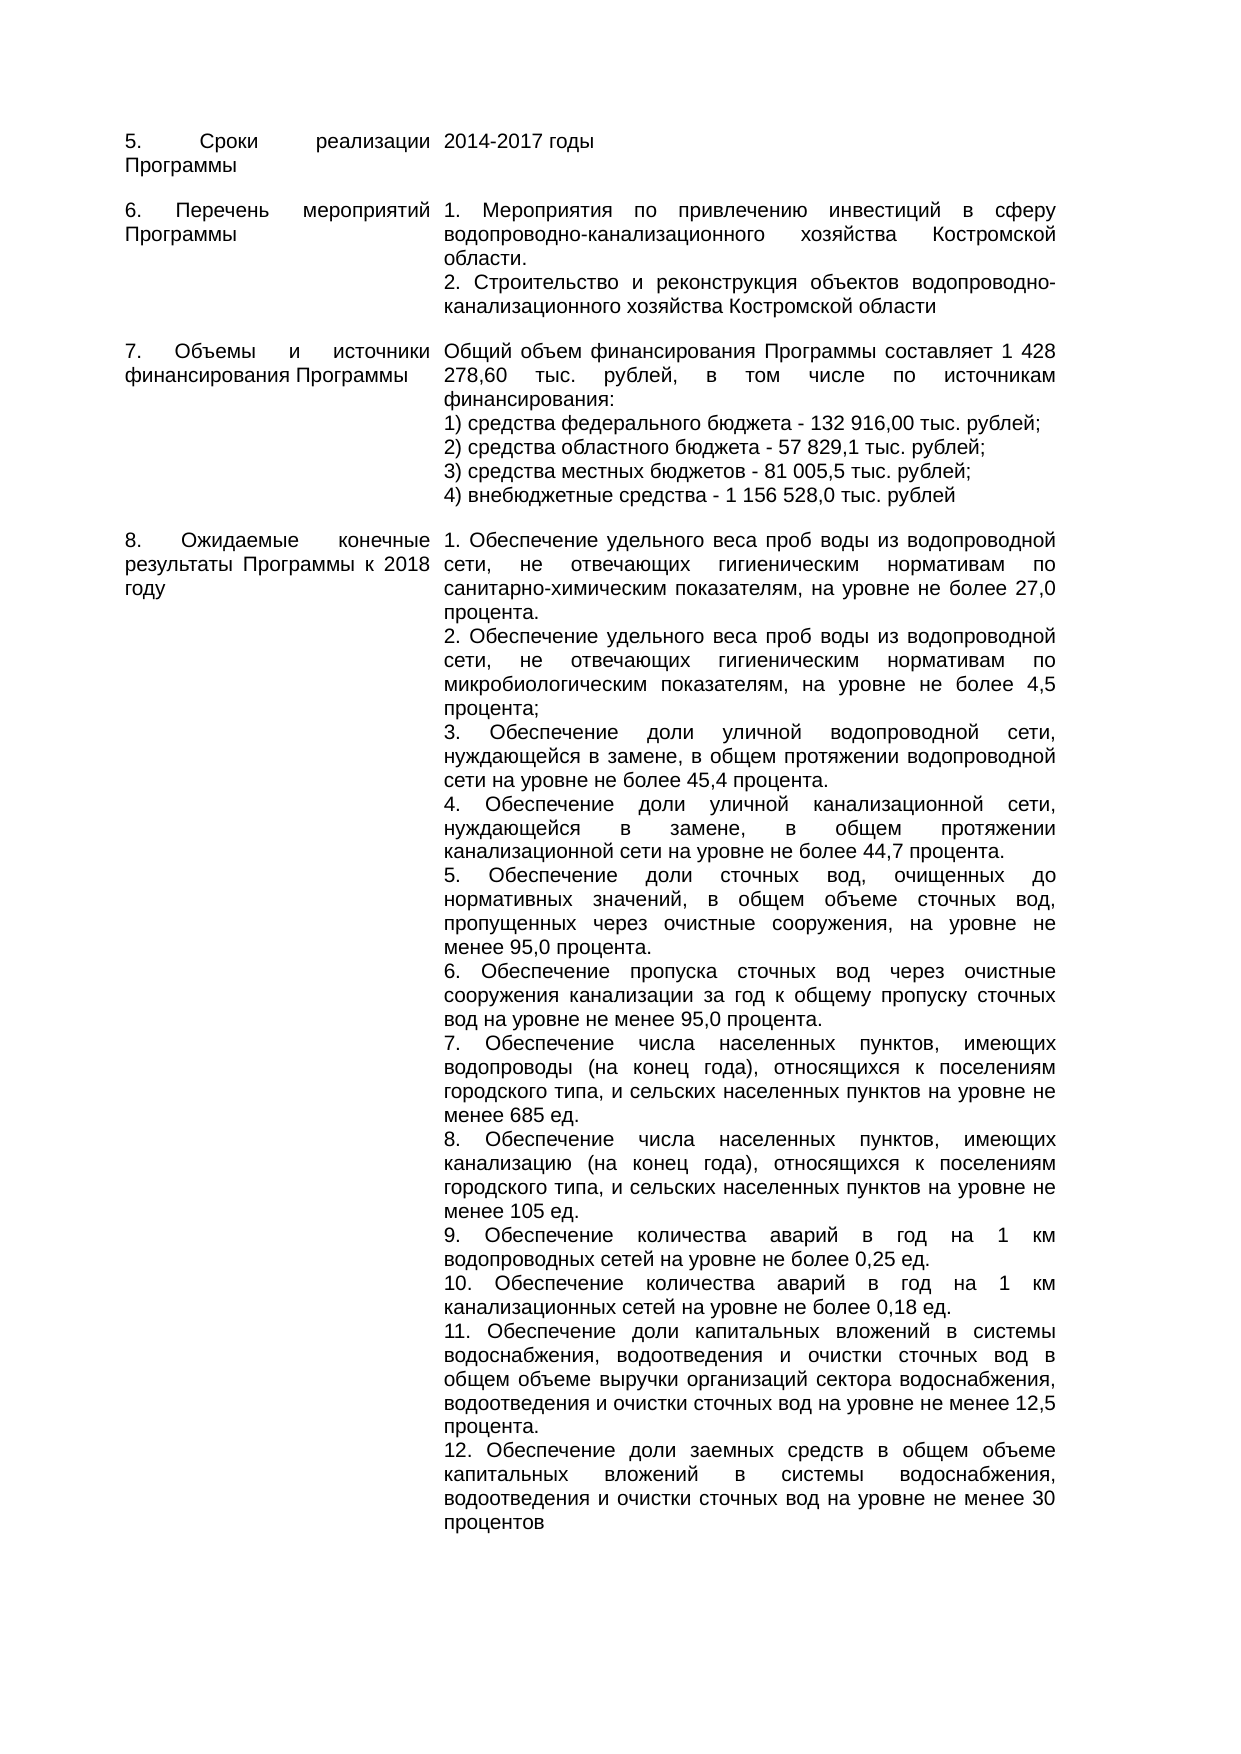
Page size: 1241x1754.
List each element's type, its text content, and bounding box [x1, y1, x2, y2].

table_cell 6. Перечень мероприятий Программы [118, 187, 437, 328]
table_cell Общий объем финансирования Программы составляет 1 428 278,60 тыс. рублей, в том числе по источникам финансирования: 1) средства федерального бюджета - 132 916,00 тыс. рублей; 2) средства областного бюджета - 57 829,1 тыс. рублей; 3) средства местных бюджетов - 81 005,5 тыс. рублей; 4) внебюджетные средства - 1 156 528,0 тыс. рублей [437, 328, 1063, 517]
table_cell 1. Мероприятия по привлечению инвестиций в сферу водопроводно-канализационного хозяйства Костромской области. 2. Строительство и реконструкция объектов водопроводно-канализационного хозяйства Костромской области [437, 187, 1063, 328]
table_cell 8. Ожидаемые конечные результаты Программы к 2018 году [118, 517, 437, 1545]
table_cell 2014-2017 годы [437, 118, 1063, 187]
table_cell 7. Объемы и источники финансирования Программы [118, 328, 437, 517]
table_cell 5. Сроки реализации Программы [118, 118, 437, 187]
table_cell 1. Обеспечение удельного веса проб воды из водопроводной сети, не отвечающих гигиеническим нормативам по санитарно-химическим показателям, на уровне не более 27,0 процента. 2. Обеспечение удельного веса проб воды из водопроводной сети, не отвечающих гигиеническим нормативам по микробиологическим показателям, на уровне не более 4,5 процента; 3. Обеспечение доли уличной водопроводной сети, нуждающейся в замене, в общем протяжении водопроводной сети на уровне не более 45,4 процента. 4. Обеспечение доли уличной канализационной сети, нуждающейся в замене, в общем протяжении канализационной сети на уровне не более 44,7 процента. 5. Обеспечение доли сточных вод, очищенных до нормативных значений, в общем объеме сточных вод, пропущенных через очистные сооружения, на уровне не менее 95,0 процента. 6. Обеспечение пропуска сточных вод через очистные сооружения канализации за год к общему пропуску сточных вод на уровне не менее 95,0 процента. 7. Обеспечение числа населенных пунктов, имеющих водопроводы (на конец года), относящихся к поселениям городского типа, и сельских населенных пунктов на уровне не менее 685 ед. 8. Обеспечение числа населенных пунктов, имеющих канализацию (на конец года), относящихся к поселениям городского типа, и сельских населенных пунктов на уровне не менее 105 ед. 9. Обеспечение количества аварий в год на 1 км водопроводных сетей на уровне не более 0,25 ед. 10. Обеспечение количества аварий в год на 1 км канализационных сетей на уровне не более 0,18 ед. 11. Обеспечение доли капитальных вложений в системы водоснабжения, водоотведения и очистки сточных вод в общем объеме выручки организаций сектора водоснабжения, водоотведения и очистки сточных вод на уровне не менее 12,5 процента. 12. Обеспечение доли заемных средств в общем объеме капитальных вложений в системы водоснабжения, водоотведения и очистки сточных вод на уровне не менее 30 процентов [437, 517, 1063, 1545]
